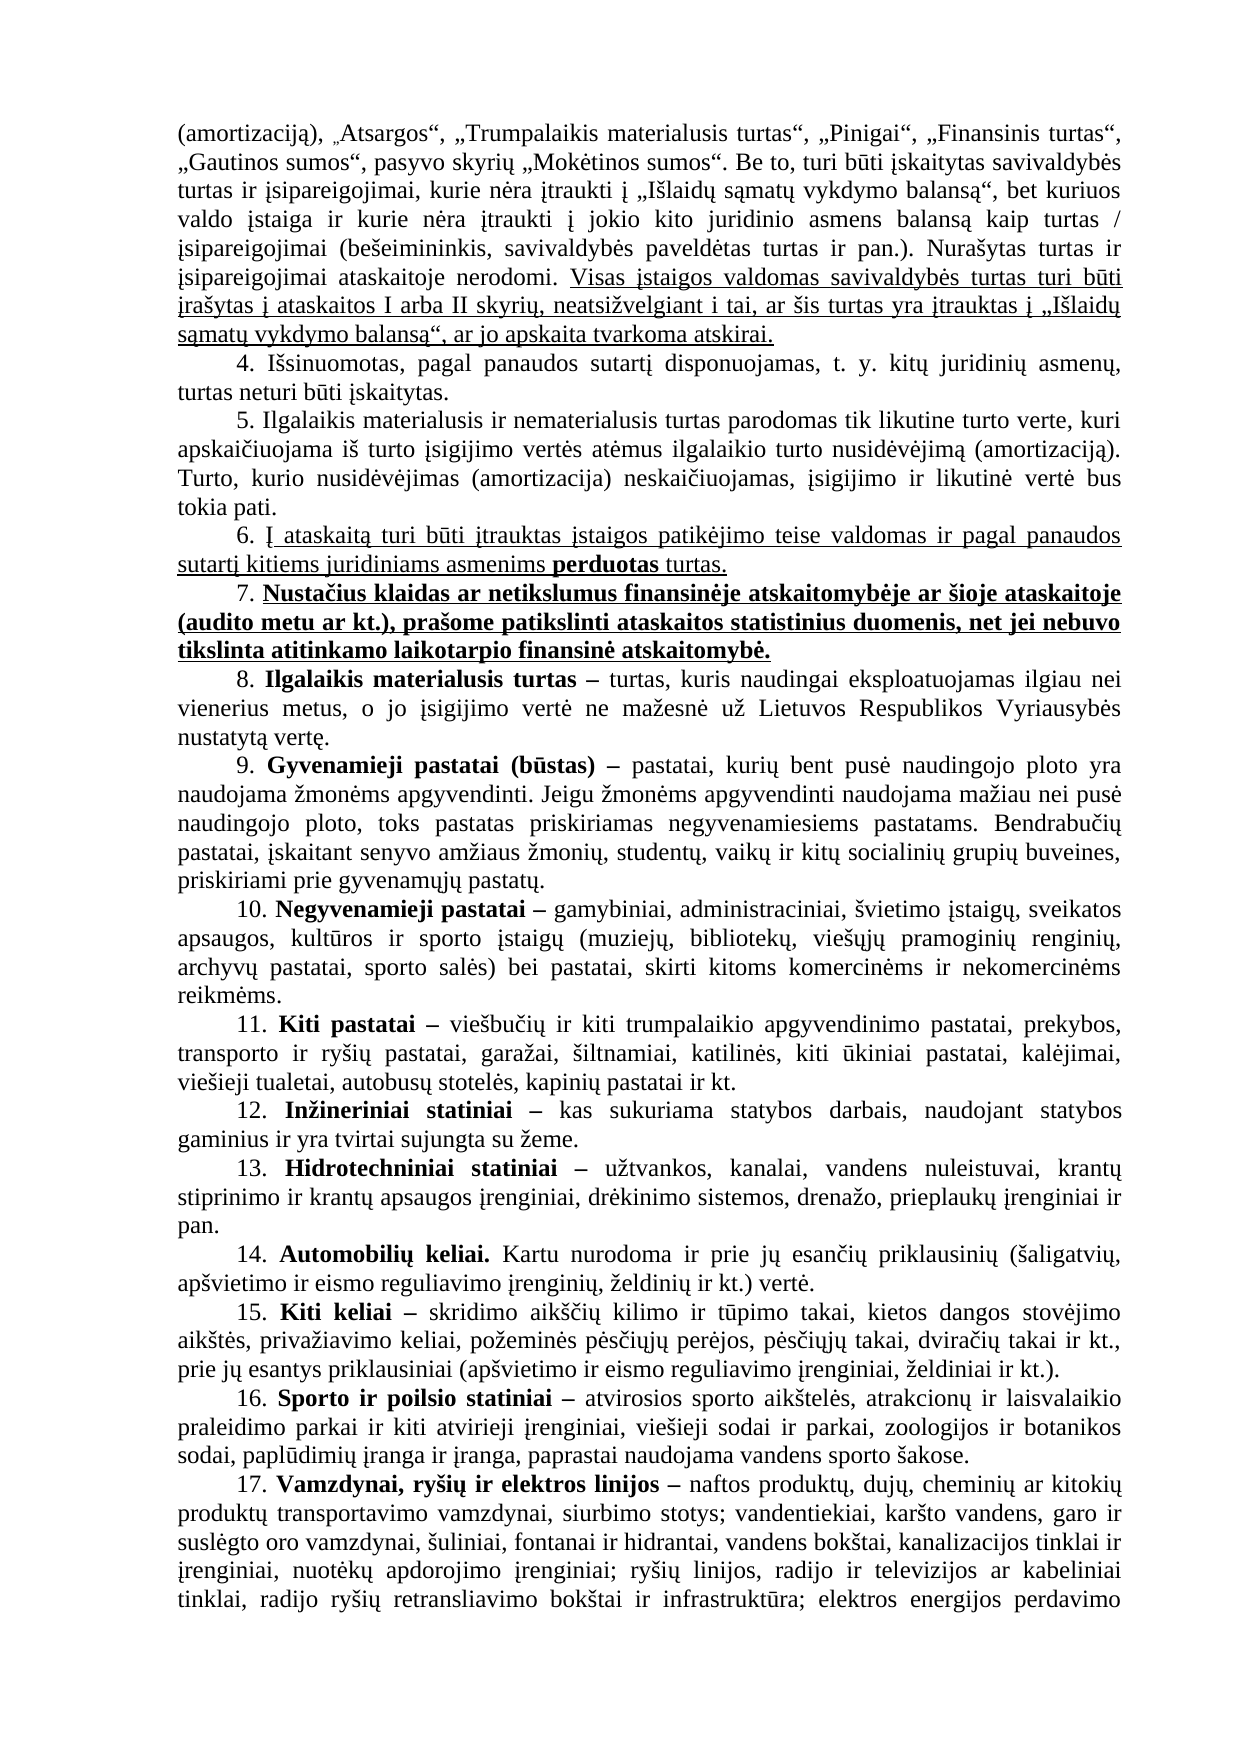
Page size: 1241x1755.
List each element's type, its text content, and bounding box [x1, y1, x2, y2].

text 5. Ilgalaikis materialusis ir nematerialusis turtas parodomas tik likutine turto verte, kuri apskaičiuojama iš turto įsigijimo vertės atėmus ilgalaikio turto nusidėvėjimą (amortizaciją). Turto, kurio nusidėvėjimas (amortizacija) neskaičiuojamas, įsigijimo ir likutinė vertė bus tokia pati. [177, 406, 1122, 521]
text 4. Išsinuomotas, pagal panaudos sutartį disponuojamas, t. y. kitų juridinių asmenų, turtas neturi būti įskaitytas. [177, 348, 1122, 406]
text 11. Kiti pastatai – viešbučių ir kiti trumpalaikio apgyvendinimo pastatai, prekybos, transporto ir ryšių pastatai, garažai, šiltnamiai, katilinės, kiti ūkiniai pastatai, kalėjimai, viešieji tualetai, autobusų stotelės, kapinių pastatai ir kt. [177, 1009, 1122, 1096]
text 15. Kiti keliai – skridimo aikščių kilimo ir tūpimo takai, kietos dangos stovėjimo aikštės, privažiavimo keliai, požeminės pėsčiųjų perėjos, pėsčiųjų takai, dviračių takai ir kt., prie jų esantys priklausiniai (apšvietimo ir eismo reguliavimo įrenginiai, želdiniai ir kt.). [177, 1297, 1122, 1383]
text (amortizaciją), „Atsargos“, „Trumpalaikis materialusis turtas“, „Pinigai“, „Finansinis turtas“, „Gautinos sumos“, pasyvo skyrių „Mokėtinos sumos“. Be to, turi būti įskaitytas savivaldybės turtas ir įsipareigojimai, kurie nėra įtraukti į „Išlaidų sąmatų vykdymo balansą“, bet kuriuos valdo įstaiga ir kurie nėra įtraukti į jokio kito juridinio asmens balansą kaip turtas / įsipareigojimai (bešeimininkis, savivaldybės paveldėtas turtas ir pan.). Nurašytas turtas ir įsipareigojimai ataskaitoje nerodomi. Visas įstaigos valdomas savivaldybės turtas turi būti įrašytas į ataskaitos I arba II skyrių, neatsižvelgiant i tai, ar šis turtas yra įtrauktas į „Išlaidų sąmatų vykdymo balansą“, ar jo apskaita tvarkoma atskirai. [177, 118, 1122, 348]
text 14. Automobilių keliai. Kartu nurodoma ir prie jų esančių priklausinių (šaligatvių, apšvietimo ir eismo reguliavimo įrenginių, želdinių ir kt.) vertė. [177, 1239, 1122, 1297]
text 16. Sporto ir poilsio statiniai – atvirosios sporto aikštelės, atrakcionų ir laisvalaikio praleidimo parkai ir kiti atvirieji įrenginiai, viešieji sodai ir parkai, zoologijos ir botanikos sodai, paplūdimių įranga ir įranga, paprastai naudojama vandens sporto šakose. [177, 1383, 1122, 1469]
text 6. Į ataskaitą turi būti įtrauktas įstaigos patikėjimo teise valdomas ir pagal panaudos sutartį kitiems juridiniams asmenims perduotas turtas. [177, 521, 1122, 578]
text 7. Nustačius klaidas ar netikslumus finansinėje atskaitomybėje ar šioje ataskaitoje (audito metu ar kt.), prašome patikslinti ataskaitos statistinius duomenis, net jei nebuvo tikslinta atitinkamo laikotarpio finansinė atskaitomybė. [177, 578, 1122, 664]
text 8. Ilgalaikis materialusis turtas – turtas, kuris naudingai eksploatuojamas ilgiau nei vienerius metus, o jo įsigijimo vertė ne mažesnė už Lietuvos Respublikos Vyriausybės nustatytą vertę. [177, 664, 1122, 751]
text 17. Vamzdynai, ryšių ir elektros linijos – naftos produktų, dujų, cheminių ar kitokių produktų transportavimo vamzdynai, siurbimo stotys; vandentiekiai, karšto vandens, garo ir suslėgto oro vamzdynai, šuliniai, fontanai ir hidrantai, vandens bokštai, kanalizacijos tinklai ir įrenginiai, nuotėkų apdorojimo įrenginiai; ryšių linijos, radijo ir televizijos ar kabeliniai tinklai, radijo ryšių retransliavimo bokštai ir infrastruktūra; elektros energijos perdavimo [177, 1469, 1122, 1613]
text 10. Negyvenamieji pastatai – gamybiniai, administraciniai, švietimo įstaigų, sveikatos apsaugos, kultūros ir sporto įstaigų (muziejų, bibliotekų, viešųjų pramoginių renginių, archyvų pastatai, sporto salės) bei pastatai, skirti kitoms komercinėms ir nekomercinėms reikmėms. [177, 894, 1122, 1009]
text 13. Hidrotechniniai statiniai – užtvankos, kanalai, vandens nuleistuvai, krantų stiprinimo ir krantų apsaugos įrenginiai, drėkinimo sistemos, drenažo, prieplaukų įrenginiai ir pan. [177, 1153, 1122, 1239]
text 12. Inžineriniai statiniai – kas sukuriama statybos darbais, naudojant statybos gaminius ir yra tvirtai sujungta su žeme. [177, 1096, 1122, 1153]
text 9. Gyvenamieji pastatai (būstas) – pastatai, kurių bent pusė naudingojo ploto yra naudojama žmonėms apgyvendinti. Jeigu žmonėms apgyvendinti naudojama mažiau nei pusė naudingojo ploto, toks pastatas priskiriamas negyvenamiesiems pastatams. Bendrabučių pastatai, įskaitant senyvo amžiaus žmonių, studentų, vaikų ir kitų socialinių grupių buveines, priskiriami prie gyvenamųjų pastatų. [177, 751, 1122, 894]
